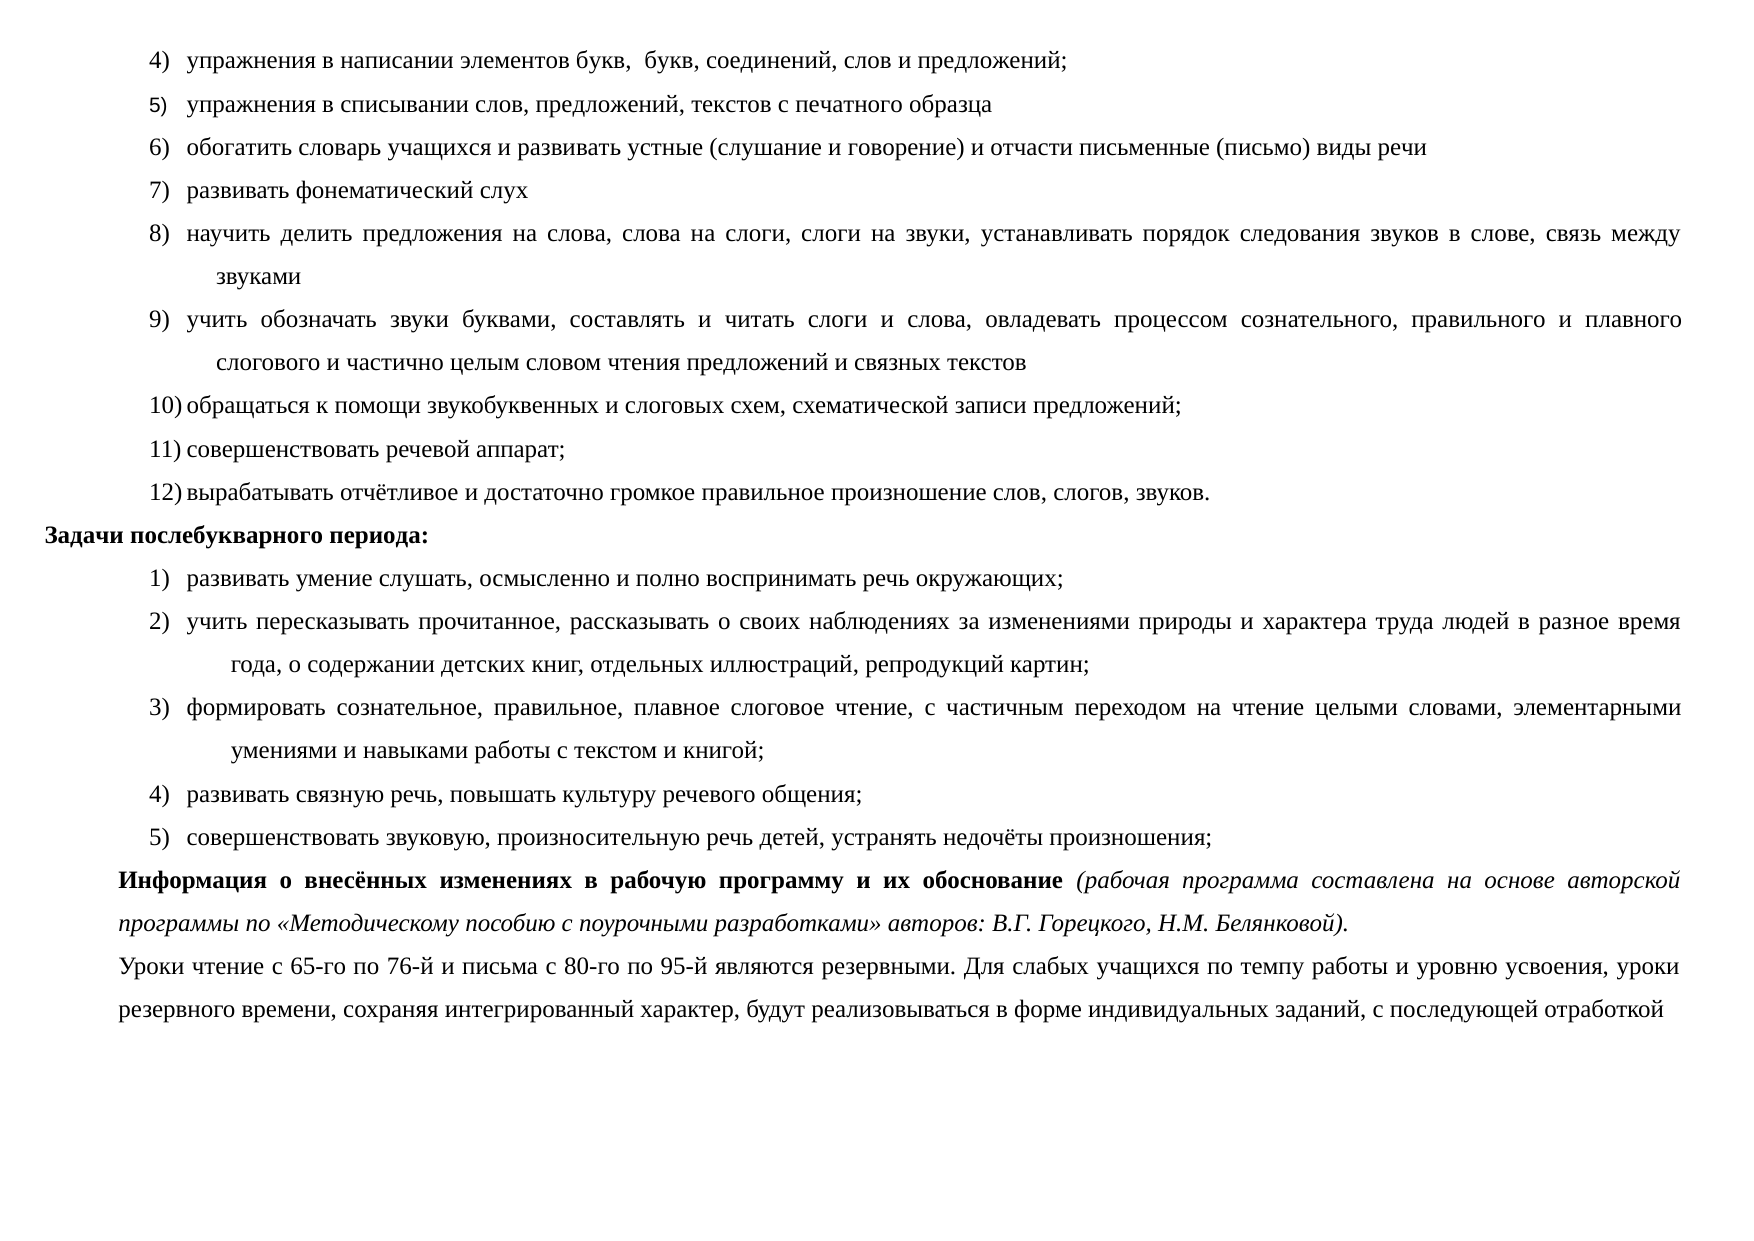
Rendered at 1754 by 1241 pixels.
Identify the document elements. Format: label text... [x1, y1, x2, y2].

list учить обозначать звуки буквами, составлять и читать слоги и слова, овладевать процессом сознательного, правильного и плавного слогового и частично целым словом чтения предложений и связных текстов [149, 304, 1683, 376]
list учить пересказывать прочитанное, рассказывать о своих наблюдениях за изменениями природы и характера труда людей в разное время года, о содержании детских книг, отдельных иллюстраций, репродукций картин; [149, 606, 1683, 678]
text Информация о внесённых изменениях в рабочую программу и их обоснование (рабочая программа составлена на основе авторской программы по «Методическому пособию с поурочными разработками» авторов: В.Г. Горецкого, Н.М. Белянковой). [118, 865, 1683, 937]
list формировать сознательное, правильное, плавное слоговое чтение, с частичным переходом на чтение целыми словами, элементарными умениями и навыками работы с текстом и книгой; [149, 692, 1683, 764]
list совершенствовать звуковую, произносительную речь детей, устранять недочёты произношения; [149, 822, 1683, 851]
list обогатить словарь учащихся и развивать устные (слушание и говорение) и отчасти письменные (письмо) виды речи [149, 132, 1683, 161]
list упражнения в написании элементов букв, букв, соединений, слов и предложений; [149, 46, 1683, 74]
text Уроки чтение с 65-го по 76-й и письма с 80-го по 95-й являются резервными. Для слабых учащихся по темпу работы и уровню усвоения, уроки резервного времени, сохраняя интегрированный характер, будут реализовываться в форме индивидуальных заданий, с последующей отработкой [118, 951, 1683, 1023]
list упражнения в списывании слов, предложений, текстов с печатного образца [149, 89, 1683, 117]
list обращаться к помощи звукобуквенных и слоговых схем, схематической записи предложений; [149, 391, 1683, 419]
text Задачи послебукварного периода: [44, 520, 1683, 549]
list научить делить предложения на слова, слова на слоги, слоги на звуки, устанавливать порядок следования звуков в слове, связь между звуками [149, 218, 1683, 290]
list развивать умение слушать, осмысленно и полно воспринимать речь окружающих; [149, 563, 1683, 592]
list развивать связную речь, повышать культуру речевого общения; [149, 779, 1683, 807]
list развивать фонематический слух [149, 175, 1683, 204]
list совершенствовать речевой аппарат; [149, 434, 1683, 462]
list вырабатывать отчётливое и достаточно громкое правильное произношение слов, слогов, звуков. [149, 477, 1683, 506]
